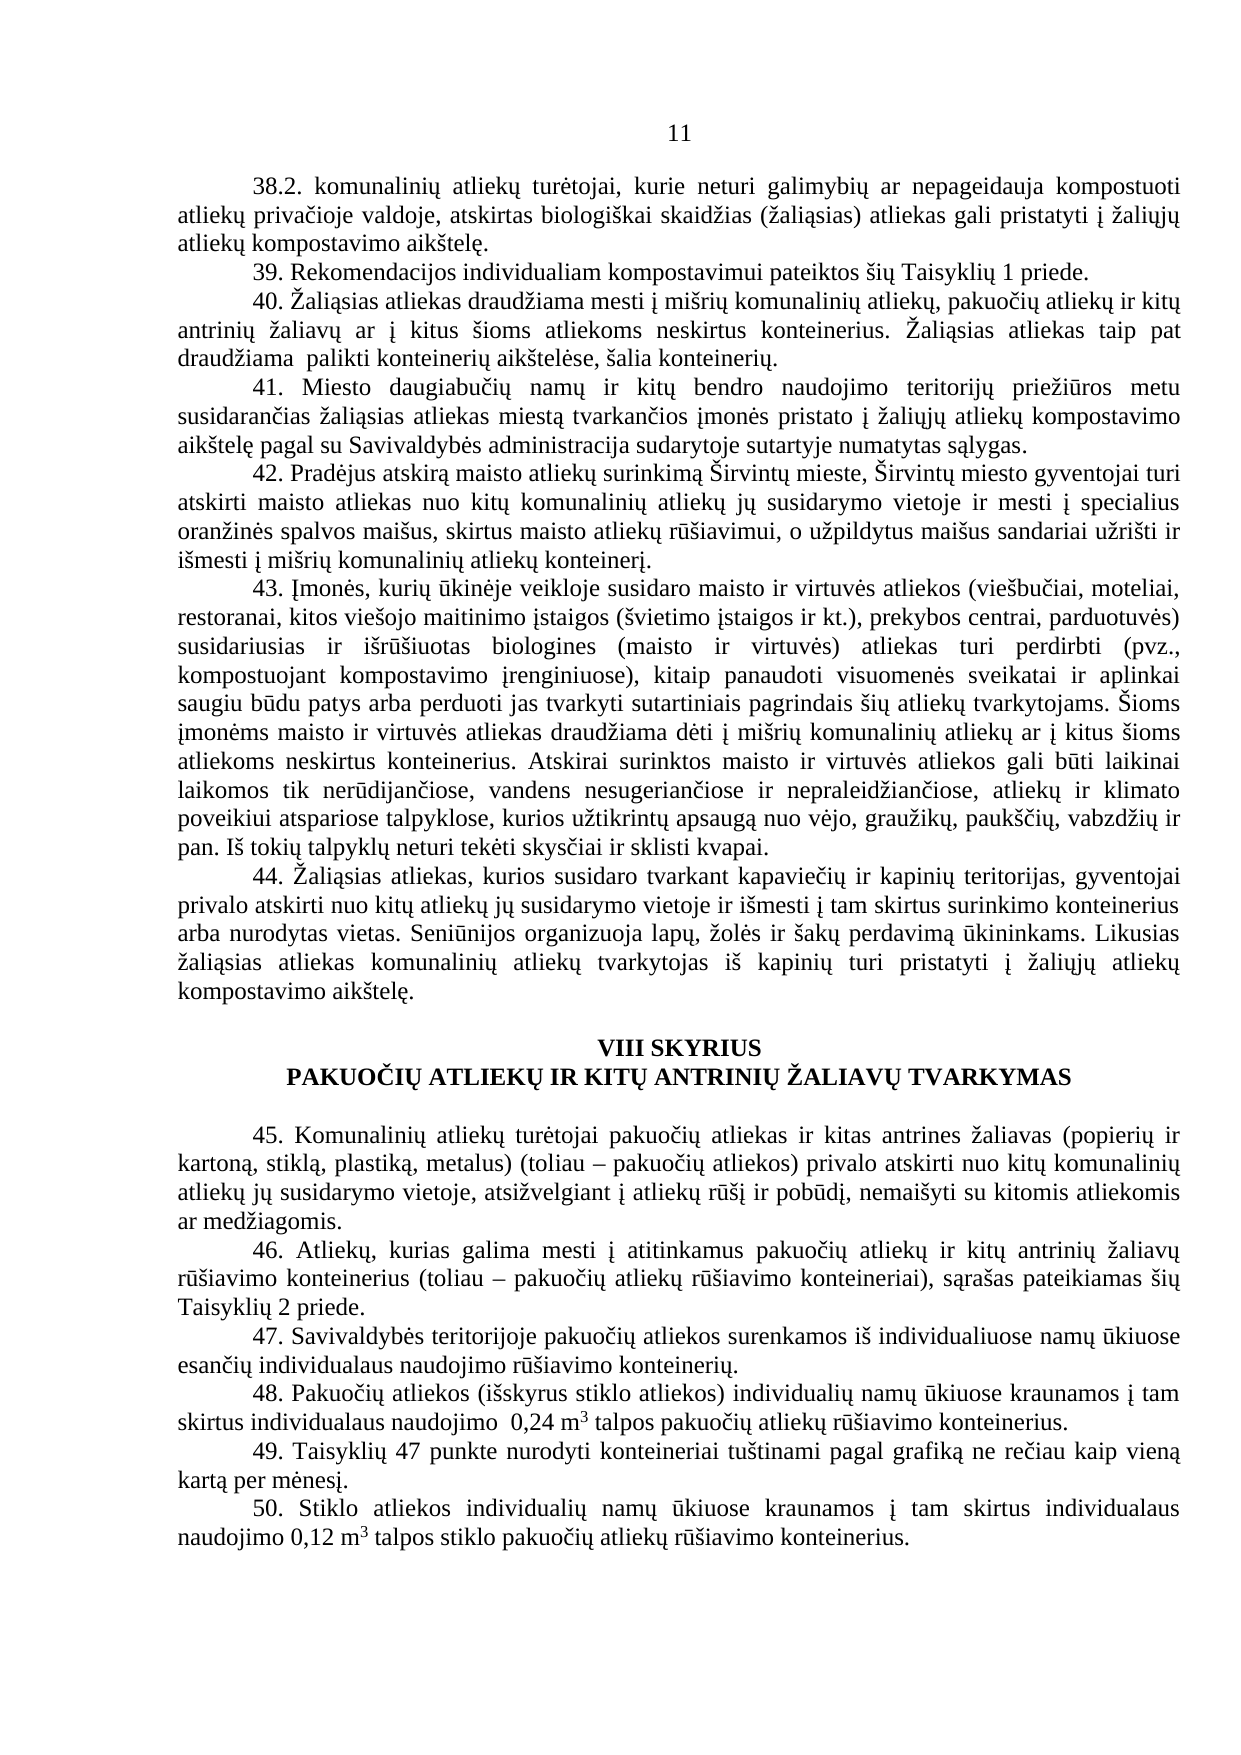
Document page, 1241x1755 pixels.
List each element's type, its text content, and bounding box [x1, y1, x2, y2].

text 47. Savivaldybės teritorijoje pakuočių atliekos surenkamos iš individualiuose namų ūkiuose esančių individualaus naudojimo rūšiavimo konteinerių. [177, 1321, 1181, 1378]
text 38.2. komunalinių atliekų turėtojai, kurie neturi galimybių ar nepageidauja kompostuoti atliekų privačioje valdoje, atskirtas biologiškai skaidžias (žaliąsias) atliekas gali pristatyti į žaliųjų atliekų kompostavimo aikštelę. [177, 171, 1181, 257]
text 45. Komunalinių atliekų turėtojai pakuočių atliekas ir kitas antrines žaliavas (popierių ir kartoną, stiklą, plastiką, metalus) (toliau – pakuočių atliekos) privalo atskirti nuo kitų komunalinių atliekų jų susidarymo vietoje, atsižvelgiant į atliekų rūšį ir pobūdį, nemaišyti su kitomis atliekomis ar medžiagomis. [177, 1120, 1181, 1235]
text PAKUOČIŲ ATLIEKŲ IR KITŲ ANTRINIŲ ŽALIAVŲ TVARKYMAS [177, 1062, 1181, 1091]
text 44. Žaliąsias atliekas, kurios susidaro tvarkant kapaviečių ir kapinių teritorijas, gyventojai privalo atskirti nuo kitų atliekų jų susidarymo vietoje ir išmesti į tam skirtus surinkimo konteinerius arba nurodytas vietas. Seniūnijos organizuoja lapų, žolės ir šakų perdavimą ūkininkams. Likusias žaliąsias atliekas komunalinių atliekų tvarkytojas iš kapinių turi pristatyti į žaliųjų atliekų kompostavimo aikštelę. [177, 861, 1181, 1005]
text 50. Stiklo atliekos individualių namų ūkiuose kraunamos į tam skirtus individualaus naudojimo 0,12 m3 talpos stiklo pakuočių atliekų rūšiavimo konteinerius. [177, 1493, 1181, 1551]
text 48. Pakuočių atliekos (išskyrus stiklo atliekos) individualių namų ūkiuose kraunamos į tam skirtus individualaus naudojimo 0,24 m3 talpos pakuočių atliekų rūšiavimo konteinerius. [177, 1378, 1181, 1436]
text VIII SKYRIUS [177, 1033, 1181, 1062]
text 40. Žaliąsias atliekas draudžiama mesti į mišrių komunalinių atliekų, pakuočių atliekų ir kitų antrinių žaliavų ar į kitus šioms atliekoms neskirtus konteinerius. Žaliąsias atliekas taip pat draudžiama palikti konteinerių aikštelėse, šalia konteinerių. [177, 286, 1181, 372]
text 46. Atliekų, kurias galima mesti į atitinkamus pakuočių atliekų ir kitų antrinių žaliavų rūšiavimo konteinerius (toliau – pakuočių atliekų rūšiavimo konteineriai), sąrašas pateikiamas šių Taisyklių 2 priede. [177, 1235, 1181, 1321]
text 39. Rekomendacijos individualiam kompostavimui pateiktos šių Taisyklių 1 priede. [177, 257, 1181, 286]
text 49. Taisyklių 47 punkte nurodyti konteineriai tuštinami pagal grafiką ne rečiau kaip vieną kartą per mėnesį. [177, 1436, 1181, 1493]
text 42. Pradėjus atskirą maisto atliekų surinkimą Širvintų mieste, Širvintų miesto gyventojai turi atskirti maisto atliekas nuo kitų komunalinių atliekų jų susidarymo vietoje ir mesti į specialius oranžinės spalvos maišus, skirtus maisto atliekų rūšiavimui, o užpildytus maišus sandariai užrišti ir išmesti į mišrių komunalinių atliekų konteinerį. [177, 458, 1181, 573]
text 43. Įmonės, kurių ūkinėje veikloje susidaro maisto ir virtuvės atliekos (viešbučiai, moteliai, restoranai, kitos viešojo maitinimo įstaigos (švietimo įstaigos ir kt.), prekybos centrai, parduotuvės) susidariusias ir išrūšiuotas biologines (maisto ir virtuvės) atliekas turi perdirbti (pvz., kompostuojant kompostavimo įrenginiuose), kitaip panaudoti visuomenės sveikatai ir aplinkai saugiu būdu patys arba perduoti jas tvarkyti sutartiniais pagrindais šių atliekų tvarkytojams. Šioms įmonėms maisto ir virtuvės atliekas draudžiama dėti į mišrių komunalinių atliekų ar į kitus šioms atliekoms neskirtus konteinerius. Atskirai surinktos maisto ir virtuvės atliekos gali būti laikinai laikomos tik nerūdijančiose, vandens nesugeriančiose ir nepraleidžiančiose, atliekų ir klimato poveikiui atspariose talpyklose, kurios užtikrintų apsaugą nuo vėjo, graužikų, paukščių, vabzdžių ir pan. Iš tokių talpyklų neturi tekėti skysčiai ir sklisti kvapai. [177, 573, 1181, 861]
text 41. Miesto daugiabučių namų ir kitų bendro naudojimo teritorijų priežiūros metu susidarančias žaliąsias atliekas miestą tvarkančios įmonės pristato į žaliųjų atliekų kompostavimo aikštelę pagal su Savivaldybės administracija sudarytoje sutartyje numatytas sąlygas. [177, 372, 1181, 458]
